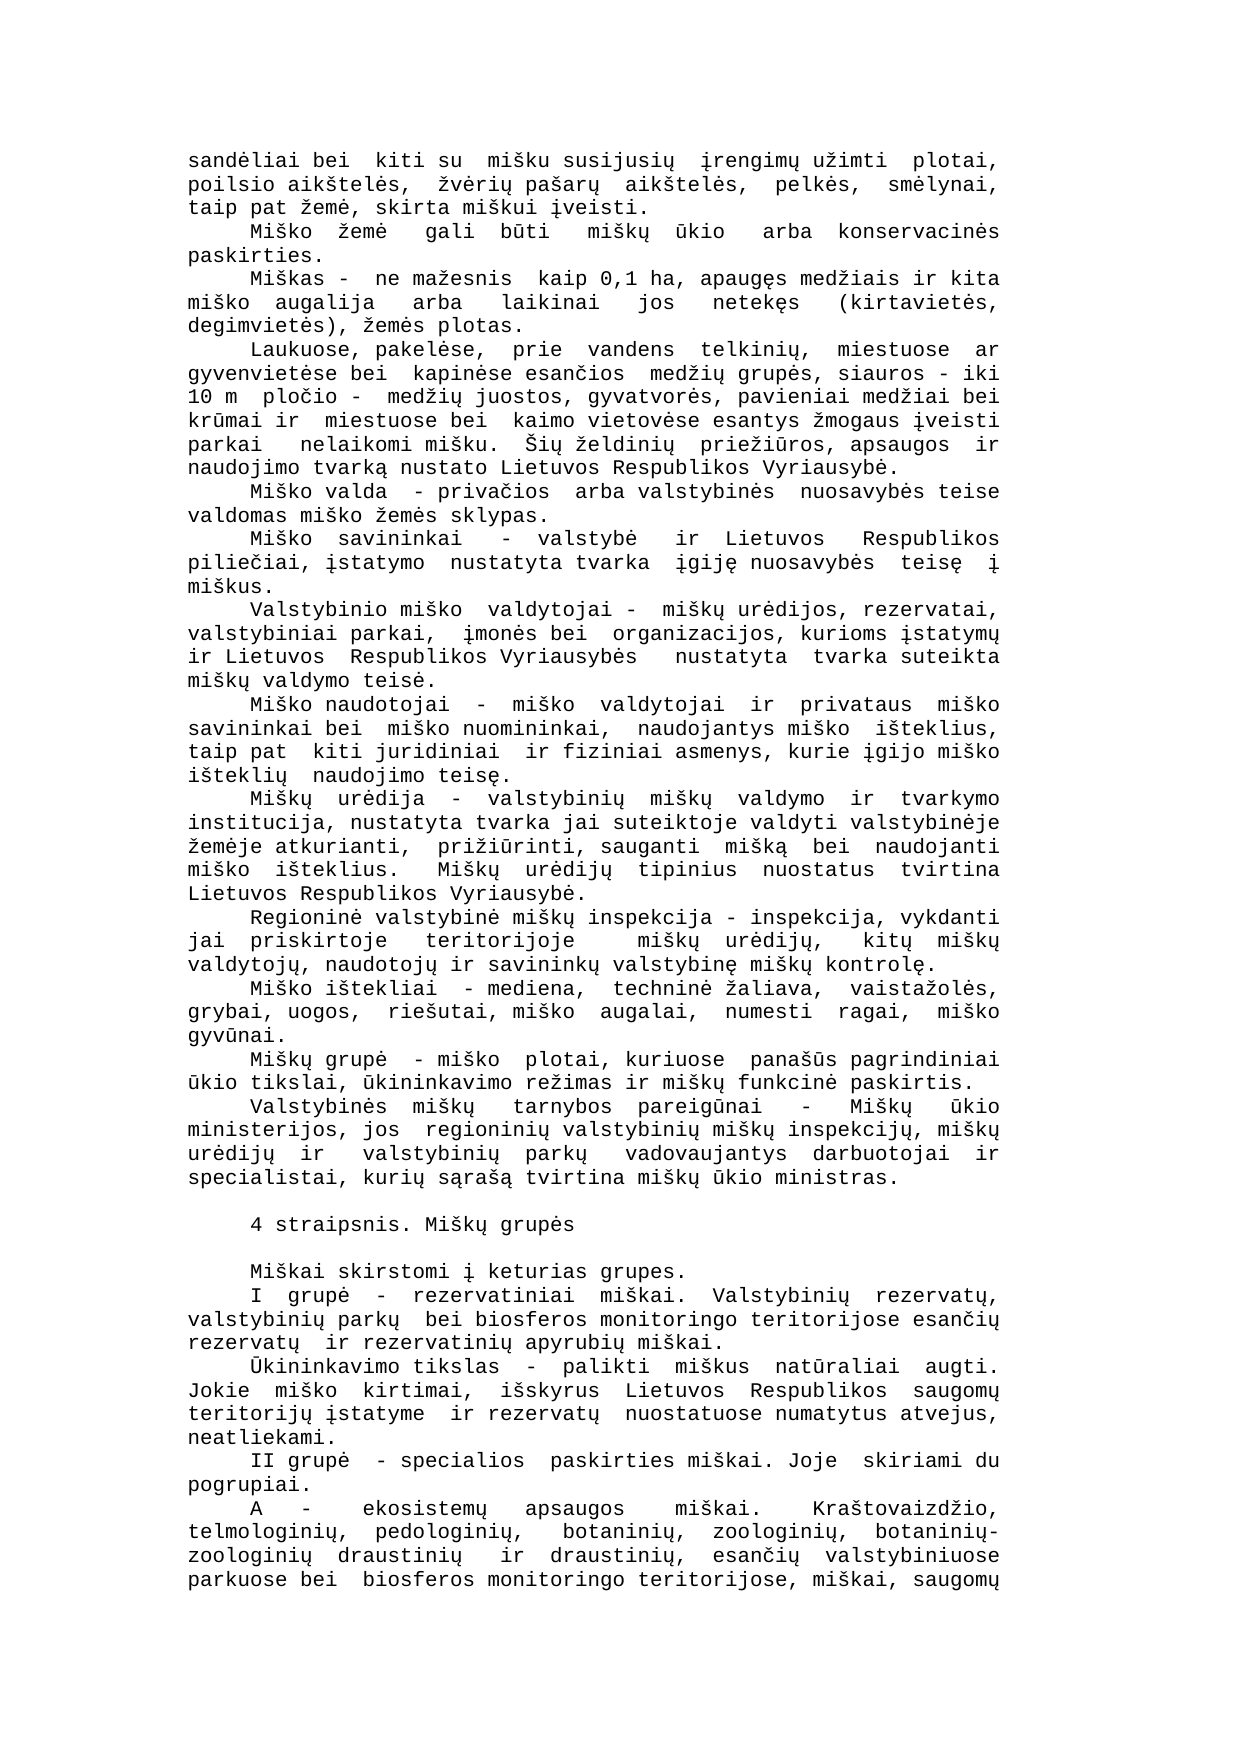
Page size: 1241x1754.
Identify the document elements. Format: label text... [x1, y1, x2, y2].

text Ūkininkavimo tikslas - palikti miškus natūraliai augti. [187, 1356, 1053, 1379]
text Jokie miško kirtimai, išskyrus Lietuvos Respublikos saugomų [187, 1379, 1053, 1403]
text savininkai bei miško nuomininkai, naudojantys miško išteklius, [187, 717, 1053, 741]
text taip pat kiti juridiniai ir fiziniai asmenys, kurie įgijo miško [187, 741, 1053, 765]
text Miškas - ne mažesnis kaip 0,1 ha, apaugęs medžiais ir kita [187, 268, 1053, 292]
text Miško žemė gali būti miškų ūkio arba konservacinės [187, 221, 1053, 244]
text miškus. [187, 576, 1053, 599]
text krūmai ir miestuose bei kaimo vietovėse esantys žmogaus įveisti [187, 410, 1053, 434]
text Lietuvos Respublikos Vyriausybė. [187, 883, 1053, 907]
text Miško savininkai - valstybė ir Lietuvos Respublikos [187, 528, 1053, 552]
text I grupė - rezervatiniai miškai. Valstybinių rezervatų, [187, 1285, 1053, 1309]
text Miškų urėdija - valstybinių miškų valdymo ir tvarkymo [187, 788, 1053, 812]
text Laukuose, pakelėse, prie vandens telkinių, miestuose ar [187, 339, 1053, 363]
text degimvietės), žemės plotas. [187, 316, 1053, 339]
text poilsio aikštelės, žvėrių pašarų aikštelės, pelkės, smėlynai, [187, 174, 1053, 197]
text zoologinių draustinių ir draustinių, esančių valstybiniuose [187, 1545, 1053, 1569]
text žemėje atkurianti, prižiūrinti, sauganti mišką bei naudojanti [187, 836, 1053, 859]
text pogrupiai. [187, 1474, 1053, 1498]
text valdomas miško žemės sklypas. [187, 505, 1053, 528]
text ministerijos, jos regioninių valstybinių miškų inspekcijų, miškų [187, 1119, 1053, 1143]
text Miškų grupė - miško plotai, kuriuose panašūs pagrindiniai [187, 1048, 1053, 1072]
text jai priskirtoje teritorijoje miškų urėdijų, kitų miškų [187, 930, 1053, 954]
text Valstybinės miškų tarnybos pareigūnai - Miškų ūkio [187, 1096, 1053, 1119]
text parkuose bei biosferos monitoringo teritorijose, miškai, saugomų [187, 1569, 1053, 1592]
text neatliekami. [187, 1427, 1053, 1451]
text A - ekosistemų apsaugos miškai. Kraštovaizdžio, [187, 1498, 1053, 1521]
text miško išteklius. Miškų urėdijų tipinius nuostatus tvirtina [187, 859, 1053, 883]
text rezervatų ir rezervatinių apyrubių miškai. [187, 1332, 1053, 1356]
text Miško ištekliai - mediena, techninė žaliava, vaistažolės, [187, 978, 1053, 1001]
text gyvūnai. [187, 1025, 1053, 1048]
text teritorijų įstatyme ir rezervatų nuostatuose numatytus atvejus, [187, 1403, 1053, 1427]
text 10 m pločio - medžių juostos, gyvatvorės, pavieniai medžiai bei [187, 386, 1053, 410]
text miško augalija arba laikinai jos netekęs (kirtavietės, [187, 292, 1053, 316]
text piliečiai, įstatymo nustatyta tvarka įgiję nuosavybės teisę į [187, 552, 1053, 576]
text Miško naudotojai - miško valdytojai ir privataus miško [187, 694, 1053, 717]
text valstybiniai parkai, įmonės bei organizacijos, kurioms įstatymų [187, 623, 1053, 647]
text telmologinių, pedologinių, botaninių, zoologinių, botaninių- [187, 1521, 1053, 1545]
text išteklių naudojimo teisę. [187, 765, 1053, 788]
text institucija, nustatyta tvarka jai suteiktoje valdyti valstybinėje [187, 812, 1053, 836]
text gyvenvietėse bei kapinėse esančios medžių grupės, siauros - iki [187, 363, 1053, 386]
text urėdijų ir valstybinių parkų vadovaujantys darbuotojai ir [187, 1143, 1053, 1167]
text ūkio tikslai, ūkininkavimo režimas ir miškų funkcinė paskirtis. [187, 1072, 1053, 1096]
text Valstybinio miško valdytojai - miškų urėdijos, rezervatai, [187, 599, 1053, 623]
text specialistai, kurių sąrašą tvirtina miškų ūkio ministras. [187, 1167, 1053, 1190]
text ir Lietuvos Respublikos Vyriausybės nustatyta tvarka suteikta [187, 647, 1053, 670]
text naudojimo tvarką nustato Lietuvos Respublikos Vyriausybė. [187, 457, 1053, 481]
text Regioninė valstybinė miškų inspekcija - inspekcija, vykdanti [187, 907, 1053, 930]
text Miško valda - privačios arba valstybinės nuosavybės teise [187, 481, 1053, 505]
text valdytojų, naudotojų ir savininkų valstybinę miškų kontrolę. [187, 954, 1053, 978]
text paskirties. [187, 244, 1053, 268]
text taip pat žemė, skirta miškui įveisti. [187, 197, 1053, 221]
text II grupė - specialios paskirties miškai. Joje skiriami du [187, 1451, 1053, 1474]
text miškų valdymo teisė. [187, 670, 1053, 694]
text valstybinių parkų bei biosferos monitoringo teritorijose esančių [187, 1309, 1053, 1332]
text 4 straipsnis. Miškų grupės [187, 1214, 1053, 1238]
text Miškai skirstomi į keturias grupes. [187, 1261, 1053, 1285]
text parkai nelaikomi mišku. Šių želdinių priežiūros, apsaugos ir [187, 434, 1053, 457]
text sandėliai bei kiti su mišku susijusių įrengimų užimti plotai, [187, 150, 1053, 174]
text grybai, uogos, riešutai, miško augalai, numesti ragai, miško [187, 1001, 1053, 1025]
